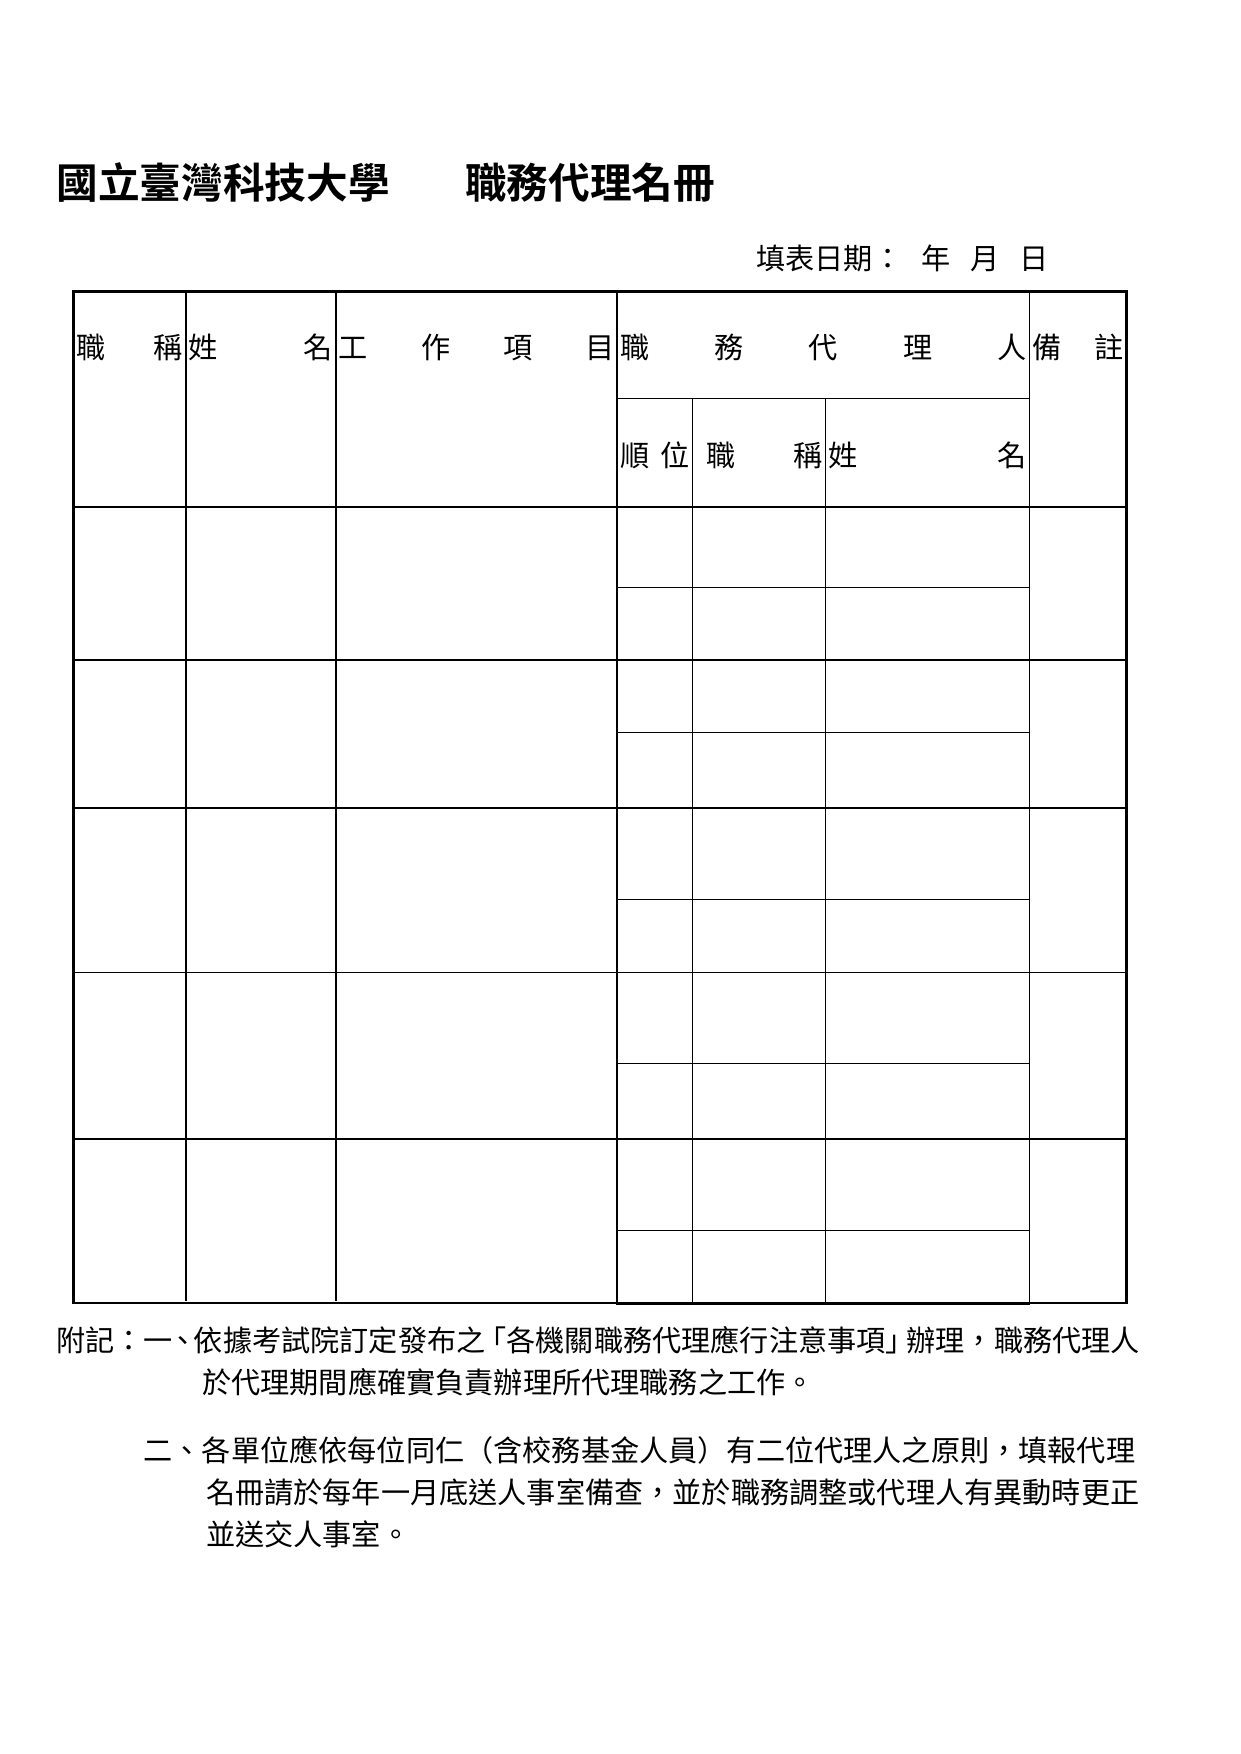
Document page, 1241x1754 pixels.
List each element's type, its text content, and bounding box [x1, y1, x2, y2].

table_cell [618, 588, 692, 659]
table_cell [618, 809, 692, 899]
table_cell [693, 1064, 825, 1138]
table_header 職稱 [75, 293, 185, 506]
table_cell [826, 588, 1029, 659]
table_header 備 註 [1030, 293, 1125, 506]
table_cell 姓名 [826, 399, 1029, 506]
table_cell [693, 809, 825, 899]
table_cell [618, 1140, 692, 1230]
table_cell [693, 1140, 825, 1230]
table_cell [693, 588, 825, 659]
table_cell [75, 973, 185, 1138]
table_cell [826, 973, 1029, 1063]
table_cell [618, 733, 692, 807]
table_cell [826, 1064, 1029, 1138]
table_cell [1030, 661, 1125, 807]
table_cell [337, 508, 616, 659]
table_cell [618, 661, 692, 732]
table_header 姓名 [187, 293, 335, 506]
table_cell 職稱 [693, 399, 825, 506]
table_cell [337, 973, 616, 1138]
table_cell [187, 508, 335, 659]
table_cell [826, 1140, 1029, 1230]
table_cell [75, 1140, 186, 1302]
table_cell [693, 508, 825, 587]
table_cell [336, 1140, 616, 1302]
table_cell [618, 900, 692, 972]
table_cell [693, 973, 825, 1063]
table_cell [1030, 973, 1125, 1138]
table_cell [1030, 809, 1125, 972]
table_cell [693, 900, 825, 972]
table_cell [1030, 508, 1125, 659]
table_cell [618, 1231, 692, 1302]
text 國立臺灣科技大學 職務代理名冊 [56, 150, 1140, 210]
table_cell [826, 508, 1029, 587]
table_cell [75, 508, 185, 659]
table_cell [75, 809, 185, 972]
table_cell [693, 733, 825, 807]
table_cell [187, 809, 335, 972]
table_cell [187, 973, 335, 1138]
table_cell [618, 973, 692, 1063]
table_cell [826, 661, 1029, 732]
table_header 職務代理人 [618, 293, 1029, 398]
table_cell [826, 733, 1029, 807]
table_cell [187, 661, 335, 807]
table_cell [618, 508, 692, 587]
text 填表日期： 年 月 日 [56, 235, 1140, 278]
text 附記：一、依據考試院訂定發布之「各機關職務代理應行注意事項」辦理，職務代理人於代理期間應確實負責辦理所代理職務之工作。 [56, 1318, 1140, 1402]
table_cell [186, 1140, 336, 1302]
table_cell [826, 1231, 1029, 1302]
table_header 工作項目 [337, 293, 616, 506]
table_cell [693, 1231, 825, 1302]
table_cell [75, 661, 185, 807]
table_cell 順位 [618, 399, 692, 506]
table_cell [337, 809, 616, 972]
table_cell [618, 1064, 692, 1138]
table_cell [826, 809, 1029, 899]
table_cell [693, 661, 825, 732]
table_cell [1030, 1140, 1125, 1302]
text 二、各單位應依每位同仁（含校務基金人員）有二位代理人之原則，填報代理名冊請於每年一月底送人事室備查，並於職務調整或代理人有異動時更正並送交人事室。 [143, 1427, 1140, 1554]
table_cell [826, 900, 1029, 972]
table_cell [337, 661, 616, 807]
